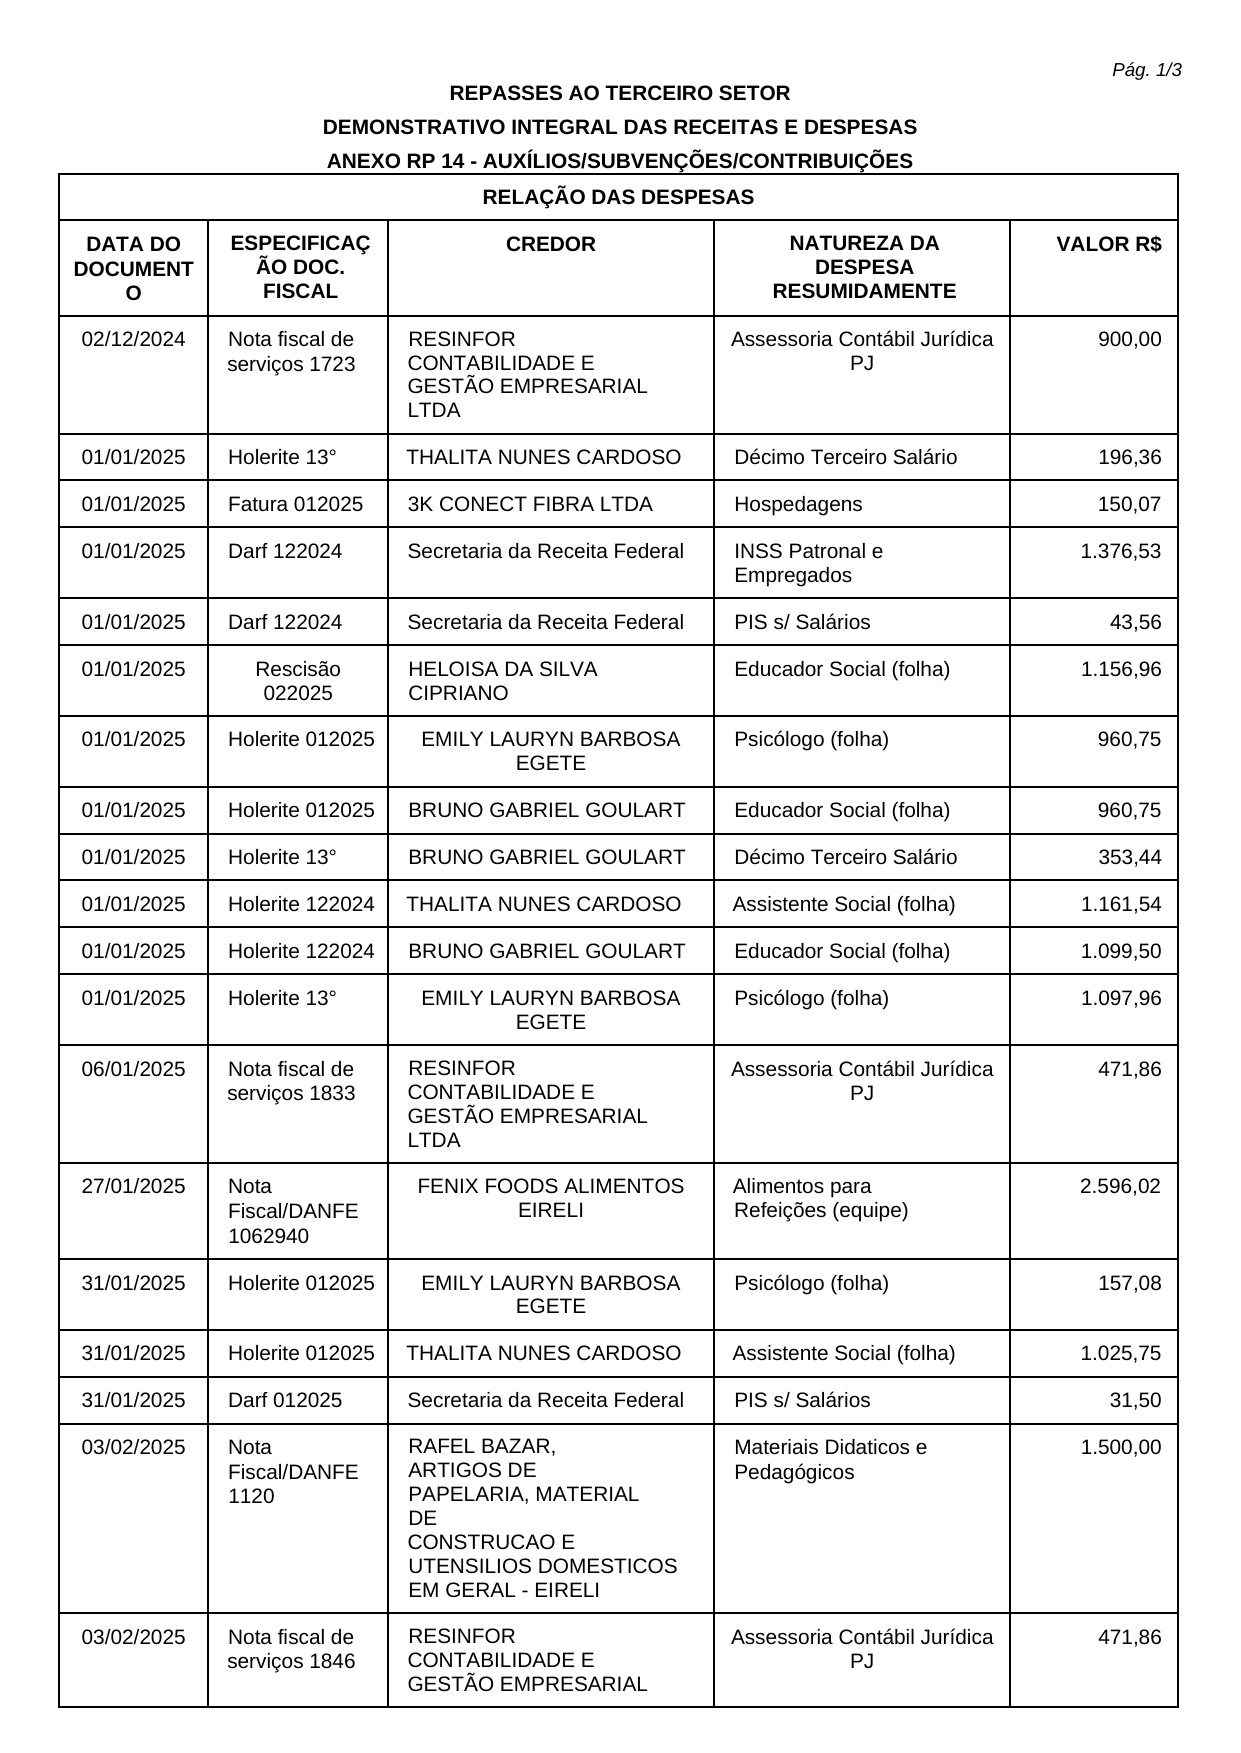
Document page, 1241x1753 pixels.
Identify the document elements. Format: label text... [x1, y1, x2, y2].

text REPASSES AO TERCEIRO SETOR [59, 81, 1181, 104]
text DEMONSTRATIVO INTEGRAL DAS RECEITAS E DESPESAS [59, 114, 1181, 138]
table_cell Holerite 012025 [209, 1331, 387, 1376]
table_cell PIS s/ Salários [715, 1378, 1009, 1422]
table_cell BRUNO GABRIEL GOULART [389, 788, 713, 832]
table_cell VALOR R$ [1011, 221, 1177, 315]
table_cell Holerite 012025 [209, 1260, 387, 1329]
table_cell Fatura 012025 [209, 481, 387, 526]
table_cell 43,56 [1011, 599, 1177, 644]
table_cell 03/02/2025 [60, 1425, 207, 1612]
table_cell 1.025,75 [1011, 1331, 1177, 1376]
table_cell RESINFOR CONTABILIDADE E GESTÃO EMPRESARIAL [389, 1614, 713, 1706]
table_cell RAFEL BAZAR, ARTIGOS DE PAPELARIA, MATERIAL DE CONSTRUCAO E UTENSILIOS DOMESTICOS EM GERAL - EIRELI [389, 1425, 713, 1612]
text ANEXO RP 14 - AUXÍLIOS/SUBVENÇÕES/CONTRIBUIÇÕES [59, 148, 1181, 172]
table_cell 31/01/2025 [60, 1260, 207, 1329]
table_cell 353,44 [1011, 835, 1177, 879]
table_cell Darf 122024 [209, 528, 387, 597]
table_cell Secretaria da Receita Federal [389, 1378, 713, 1422]
table_cell Alimentos para Refeições (equipe) [715, 1164, 1009, 1258]
table_cell THALITA NUNES CARDOSO [389, 881, 713, 926]
table_cell 1.099,50 [1011, 928, 1177, 973]
table_cell Holerite 122024 [209, 928, 387, 973]
table_cell THALITA NUNES CARDOSO [389, 1331, 713, 1376]
table_cell Holerite 012025 [209, 788, 387, 832]
table_cell 1.097,96 [1011, 975, 1177, 1044]
table_cell NATUREZA DA DESPESA RESUMIDAMENTE [715, 221, 1009, 315]
table_cell 27/01/2025 [60, 1164, 207, 1258]
table_cell Nota fiscal de serviços 1723 [209, 317, 387, 432]
table_cell BRUNO GABRIEL GOULART [389, 835, 713, 879]
table_cell Holerite 122024 [209, 881, 387, 926]
table_cell 31,50 [1011, 1378, 1177, 1422]
table_cell 150,07 [1011, 481, 1177, 526]
table_cell 01/01/2025 [60, 717, 207, 786]
table_cell Assistente Social (folha) [715, 1331, 1009, 1376]
table_cell CREDOR [389, 221, 713, 315]
table_cell Nota Fiscal/DANFE 1062940 [209, 1164, 387, 1258]
table_cell 31/01/2025 [60, 1378, 207, 1422]
table_cell Psicólogo (folha) [715, 717, 1009, 786]
table_cell Assistente Social (folha) [715, 881, 1009, 926]
table_cell Nota fiscal de serviços 1846 [209, 1614, 387, 1706]
table_cell Darf 012025 [209, 1378, 387, 1422]
table_cell Assessoria Contábil Jurídica PJ [715, 1046, 1009, 1162]
table_cell Nota fiscal de serviços 1833 [209, 1046, 387, 1162]
table_cell 01/01/2025 [60, 881, 207, 926]
table_cell Psicólogo (folha) [715, 1260, 1009, 1329]
table_cell 01/01/2025 [60, 599, 207, 644]
table_cell 31/01/2025 [60, 1331, 207, 1376]
table_cell RESINFOR CONTABILIDADE E GESTÃO EMPRESARIAL LTDA [389, 1046, 713, 1162]
table_cell 1.156,96 [1011, 646, 1177, 715]
table_cell 196,36 [1011, 435, 1177, 479]
table_cell 1.500,00 [1011, 1425, 1177, 1612]
table_cell 01/01/2025 [60, 481, 207, 526]
table_cell EMILY LAURYN BARBOSA EGETE [389, 1260, 713, 1329]
table_cell Secretaria da Receita Federal [389, 528, 713, 597]
table_cell DATA DO DOCUMENTO [60, 221, 207, 315]
table_header RELAÇÃO DAS DESPESAS [60, 175, 1177, 219]
table_cell Educador Social (folha) [715, 788, 1009, 832]
table_cell 960,75 [1011, 788, 1177, 832]
table_cell 3K CONECT FIBRA LTDA [389, 481, 713, 526]
table_cell THALITA NUNES CARDOSO [389, 435, 713, 479]
table_cell 02/12/2024 [60, 317, 207, 432]
table_cell Educador Social (folha) [715, 646, 1009, 715]
table_cell 2.596,02 [1011, 1164, 1177, 1258]
table_cell 01/01/2025 [60, 435, 207, 479]
table_cell 01/01/2025 [60, 928, 207, 973]
table_cell Secretaria da Receita Federal [389, 599, 713, 644]
table_cell 01/01/2025 [60, 788, 207, 832]
table_cell Décimo Terceiro Salário [715, 435, 1009, 479]
table_cell Décimo Terceiro Salário [715, 835, 1009, 879]
table_cell Holerite 13° [209, 975, 387, 1044]
table_cell PIS s/ Salários [715, 599, 1009, 644]
table_cell 471,86 [1011, 1046, 1177, 1162]
table_cell Assessoria Contábil Jurídica PJ [715, 1614, 1009, 1706]
text Pág. 1/3 [59, 59, 1182, 81]
table_cell FENIX FOODS ALIMENTOS EIRELI [389, 1164, 713, 1258]
table_cell Educador Social (folha) [715, 928, 1009, 973]
table_cell 01/01/2025 [60, 975, 207, 1044]
table_cell 01/01/2025 [60, 646, 207, 715]
table_cell Darf 122024 [209, 599, 387, 644]
table_cell HELOISA DA SILVA CIPRIANO [389, 646, 713, 715]
table_cell ESPECIFICAÇÃO DOC. FISCAL [209, 221, 387, 315]
table_cell 1.161,54 [1011, 881, 1177, 926]
table_cell Rescisão 022025 [209, 646, 387, 715]
table_cell Holerite 012025 [209, 717, 387, 786]
table_cell 960,75 [1011, 717, 1177, 786]
table_cell EMILY LAURYN BARBOSA EGETE [389, 717, 713, 786]
table_cell Assessoria Contábil Jurídica PJ [715, 317, 1009, 432]
table_cell RESINFOR CONTABILIDADE E GESTÃO EMPRESARIAL LTDA [389, 317, 713, 432]
table_cell 06/01/2025 [60, 1046, 207, 1162]
table_cell Hospedagens [715, 481, 1009, 526]
table_cell Holerite 13° [209, 835, 387, 879]
table_cell 471,86 [1011, 1614, 1177, 1706]
table_cell INSS Patronal e Empregados [715, 528, 1009, 597]
table_cell 900,00 [1011, 317, 1177, 432]
table_cell Materiais Didaticos e Pedagógicos [715, 1425, 1009, 1612]
table_cell Holerite 13° [209, 435, 387, 479]
table_cell 03/02/2025 [60, 1614, 207, 1706]
table_cell BRUNO GABRIEL GOULART [389, 928, 713, 973]
table_cell EMILY LAURYN BARBOSA EGETE [389, 975, 713, 1044]
table_cell 157,08 [1011, 1260, 1177, 1329]
table_cell 01/01/2025 [60, 835, 207, 879]
table_cell 01/01/2025 [60, 528, 207, 597]
table_cell 1.376,53 [1011, 528, 1177, 597]
table_cell Nota Fiscal/DANFE 1120 [209, 1425, 387, 1612]
table_cell Psicólogo (folha) [715, 975, 1009, 1044]
